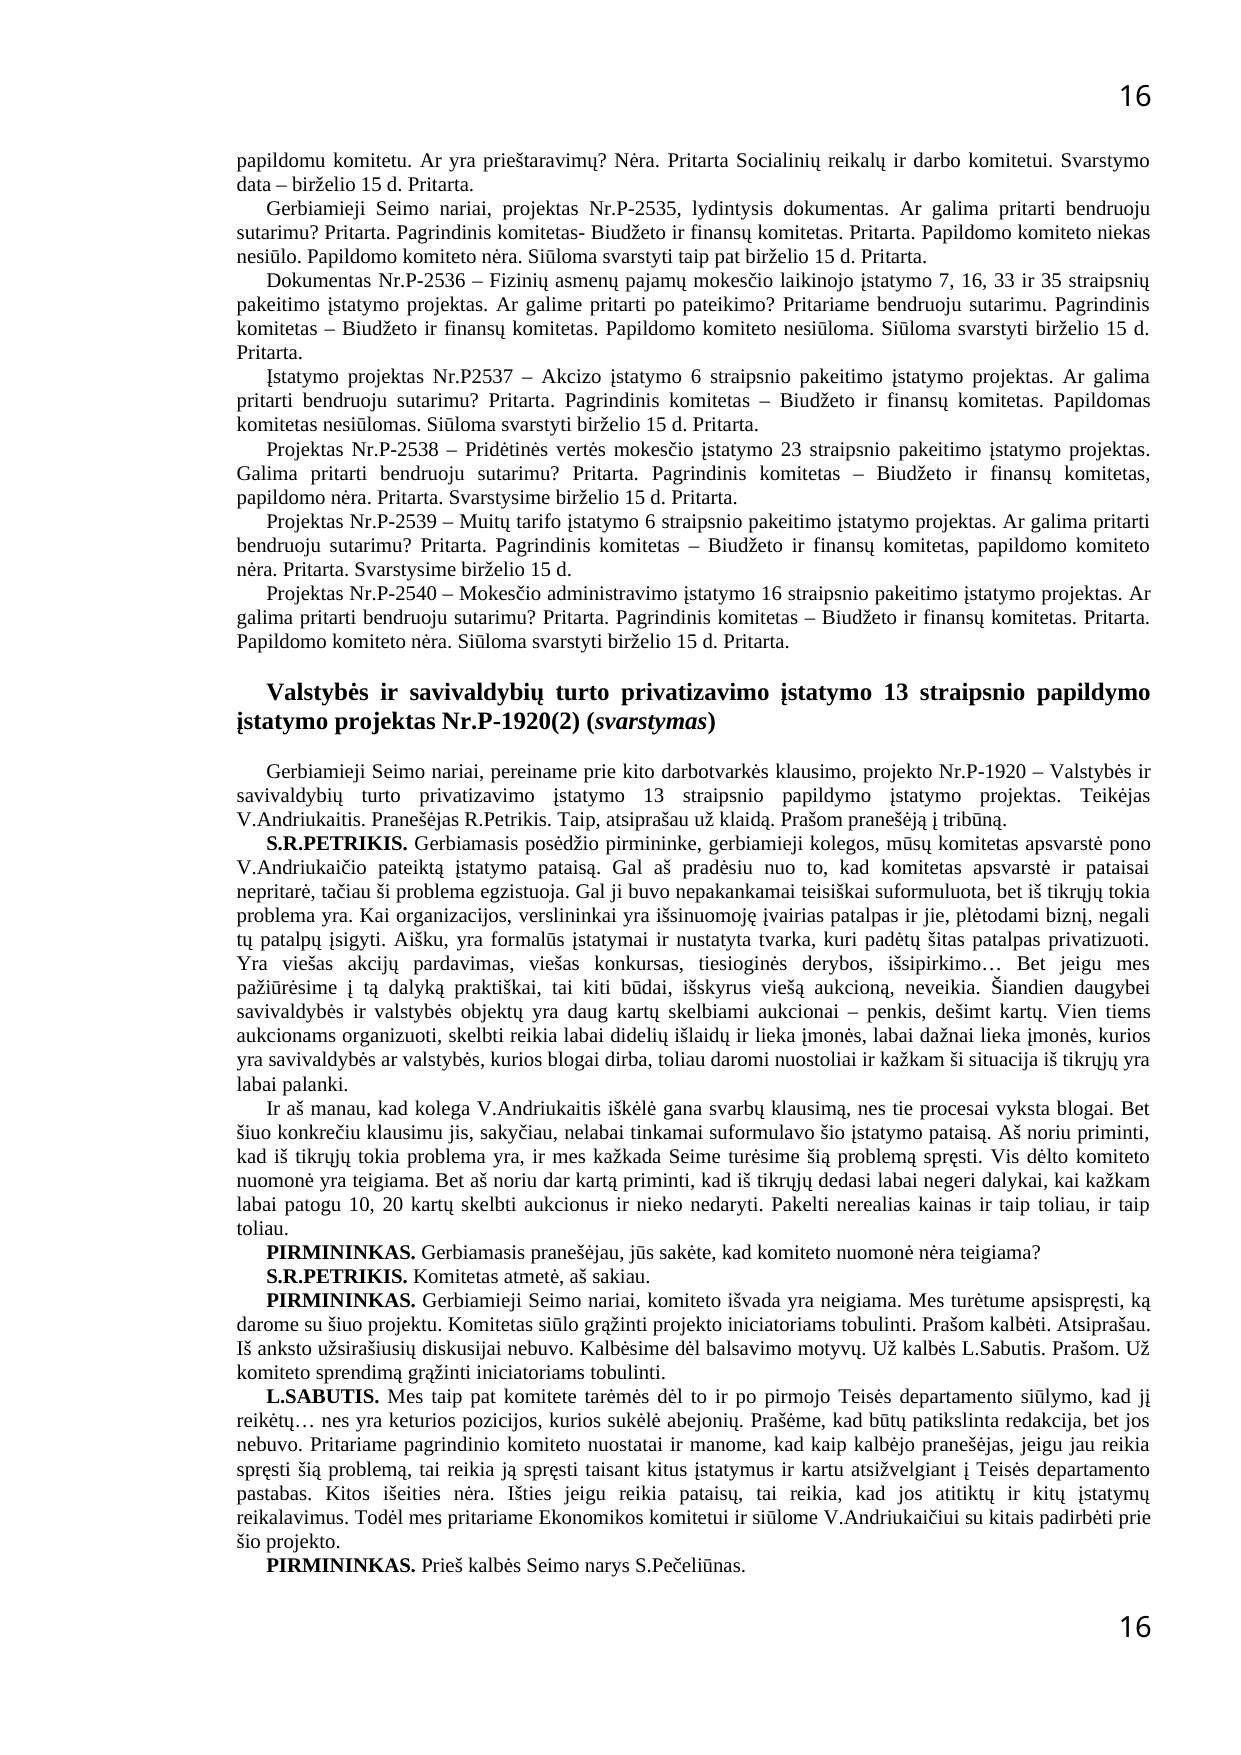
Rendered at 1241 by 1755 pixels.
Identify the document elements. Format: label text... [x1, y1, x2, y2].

text PIRMININKAS. Gerbiamieji Seimo nariai, komiteto išvada yra neigiama. Mes turėtume apsispręsti, ką darome su šiuo projektu. Komitetas siūlo grąžinti projekto iniciatoriams tobulinti. Prašom kalbėti. Atsiprašau. Iš anksto užsirašiusių diskusijai nebuvo. Kalbėsime dėl balsavimo motyvų. Už kalbės L.Sabutis. Prašom. Už komiteto sprendimą grąžinti iniciatoriams tobulinti. [236, 1288, 1152, 1384]
text Gerbiamieji Seimo nariai, pereiname prie kito darbotvarkės klausimo, projekto Nr.P-1920 – Valstybės ir savivaldybių turto privatizavimo įstatymo 13 straipsnio papildymo įstatymo projektas. Teikėjas V.Andriukaitis. Pranešėjas R.Petrikis. Taip, atsiprašau už klaidą. Prašom pranešėją į tribūną. [236, 759, 1152, 831]
text S.R.PETRIKIS. Gerbiamasis posėdžio pirmininke, gerbiamieji kolegos, mūsų komitetas apsvarstė pono V.Andriukaičio pateiktą įstatymo pataisą. Gal aš pradėsiu nuo to, kad komitetas apsvarstė ir pataisai nepritarė, tačiau ši problema egzistuoja. Gal ji buvo nepakankamai teisiškai suformuluota, bet iš tikrųjų tokia problema yra. Kai organizacijos, verslininkai yra išsinuomoję įvairias patalpas ir jie, plėtodami biznį, negali tų patalpų įsigyti. Aišku, yra formalūs įstatymai ir nustatyta tvarka, kuri padėtų šitas patalpas privatizuoti. Yra viešas akcijų pardavimas, viešas konkursas, tiesioginės derybos, išsipirkimo… Bet jeigu mes pažiūrėsime į tą dalyką praktiškai, tai kiti būdai, išskyrus viešą aukcioną, neveikia. Šiandien daugybei savivaldybės ir valstybės objektų yra daug kartų skelbiami aukcionai – penkis, dešimt kartų. Vien tiems aukcionams organizuoti, skelbti reikia labai didelių išlaidų ir lieka įmonės, labai dažnai lieka įmonės, kurios yra savivaldybės ar valstybės, kurios blogai dirba, toliau daromi nuostoliai ir kažkam ši situacija iš tikrųjų yra labai palanki. [236, 831, 1152, 1096]
text Gerbiamieji Seimo nariai, projektas Nr.P-2535, lydintysis dokumentas. Ar galima pritarti bendruoju sutarimu? Pritarta. Pagrindinis komitetas- Biudžeto ir finansų komitetas. Pritarta. Papildomo komiteto niekas nesiūlo. Papildomo komiteto nėra. Siūloma svarstyti taip pat birželio 15 d. Pritarta. [236, 196, 1152, 268]
text papildomu komitetu. Ar yra prieštaravimų? Nėra. Pritarta Socialinių reikalų ir darbo komitetui. Svarstymo data – birželio 15 d. Pritarta. [236, 148, 1152, 196]
text PIRMININKAS. Prieš kalbės Seimo narys S.Pečeliūnas. [236, 1553, 1152, 1577]
text PIRMININKAS. Gerbiamasis pranešėjau, jūs sakėte, kad komiteto nuomonė nėra teigiama? [236, 1240, 1152, 1264]
text S.R.PETRIKIS. Komitetas atmetė, aš sakiau. [236, 1264, 1152, 1288]
text L.SABUTIS. Mes taip pat komitete tarėmės dėl to ir po pirmojo Teisės departamento siūlymo, kad jį reikėtų… nes yra keturios pozicijos, kurios sukėlė abejonių. Prašėme, kad būtų patikslinta redakcija, bet jos nebuvo. Pritariame pagrindinio komiteto nuostatai ir manome, kad kaip kalbėjo pranešėjas, jeigu jau reikia spręsti šią problemą, tai reikia ją spręsti taisant kitus įstatymus ir kartu atsižvelgiant į Teisės departamento pastabas. Kitos išeities nėra. Išties jeigu reikia pataisų, tai reikia, kad jos atitiktų ir kitų įstatymų reikalavimus. Todėl mes pritariame Ekonomikos komitetui ir siūlome V.Andriukaičiui su kitais padirbėti prie šio projekto. [236, 1384, 1152, 1553]
text Dokumentas Nr.P-2536 – Fizinių asmenų pajamų mokesčio laikinojo įstatymo 7, 16, 33 ir 35 straipsnių pakeitimo įstatymo projektas. Ar galime pritarti po pateikimo? Pritariame bendruoju sutarimu. Pagrindinis komitetas – Biudžeto ir finansų komitetas. Papildomo komiteto nesiūloma. Siūloma svarstyti birželio 15 d. Pritarta. [236, 268, 1152, 364]
text Ir aš manau, kad kolega V.Andriukaitis iškėlė gana svarbų klausimą, nes tie procesai vyksta blogai. Bet šiuo konkrečiu klausimu jis, sakyčiau, nelabai tinkamai suformulavo šio įstatymo pataisą. Aš noriu priminti, kad iš tikrųjų tokia problema yra, ir mes kažkada Seime turėsime šią problemą spręsti. Vis dėlto komiteto nuomonė yra teigiama. Bet aš noriu dar kartą priminti, kad iš tikrųjų dedasi labai negeri dalykai, kai kažkam labai patogu 10, 20 kartų skelbti aukcionus ir nieko nedaryti. Pakelti nerealias kainas ir taip toliau, ir taip toliau. [236, 1096, 1152, 1240]
text Projektas Nr.P-2540 – Mokesčio administravimo įstatymo 16 straipsnio pakeitimo įstatymo projektas. Ar galima pritarti bendruoju sutarimu? Pritarta. Pagrindinis komitetas – Biudžeto ir finansų komitetas. Pritarta. Papildomo komiteto nėra. Siūloma svarstyti birželio 15 d. Pritarta. [236, 581, 1152, 653]
text Įstatymo projektas Nr.P2537 – Akcizo įstatymo 6 straipsnio pakeitimo įstatymo projektas. Ar galima pritarti bendruoju sutarimu? Pritarta. Pagrindinis komitetas – Biudžeto ir finansų komitetas. Papildomas komitetas nesiūlomas. Siūloma svarstyti birželio 15 d. Pritarta. [236, 364, 1152, 436]
text Projektas Nr.P-2539 – Muitų tarifo įstatymo 6 straipsnio pakeitimo įstatymo projektas. Ar galima pritarti bendruoju sutarimu? Pritarta. Pagrindinis komitetas – Biudžeto ir finansų komitetas, papildomo komiteto nėra. Pritarta. Svarstysime birželio 15 d. [236, 509, 1152, 581]
text Projektas Nr.P-2538 – Pridėtinės vertės mokesčio įstatymo 23 straipsnio pakeitimo įstatymo projektas. Galima pritarti bendruoju sutarimu? Pritarta. Pagrindinis komitetas – Biudžeto ir finansų komitetas, papildomo nėra. Pritarta. Svarstysime birželio 15 d. Pritarta. [236, 436, 1152, 509]
text Valstybės ir savivaldybių turto privatizavimo įstatymo 13 straipsnio papildymo įstatymo projektas Nr.P-1920(2) (svarstymas) [236, 677, 1152, 734]
